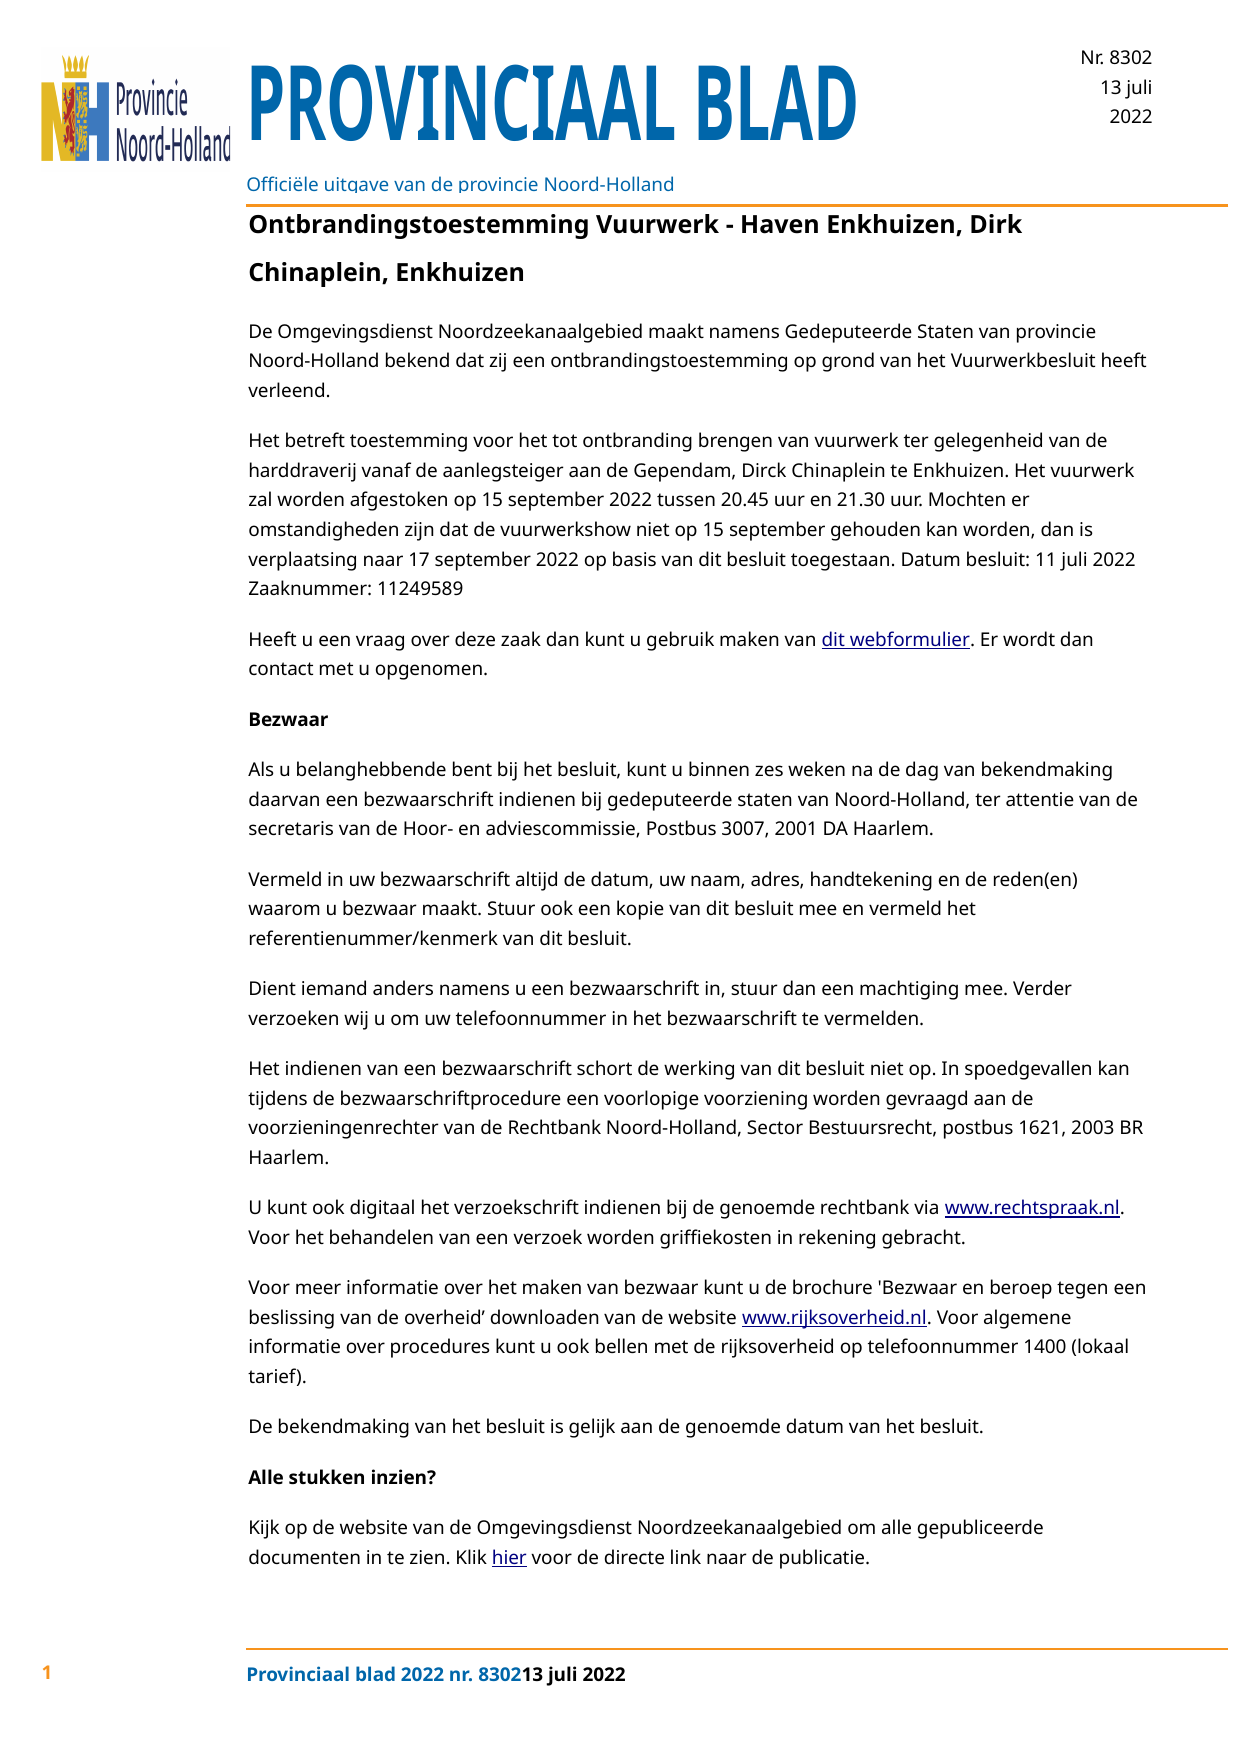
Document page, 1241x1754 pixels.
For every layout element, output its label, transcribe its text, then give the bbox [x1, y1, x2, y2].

text Het betreft toestemming voor het tot ontbranding brengen van vuurwerk ter gelegenheid van de harddraverij vanaf de aanlegsteiger aan de Gependam, Dirck Chinaplein te Enkhuizen. Het vuurwerk zal worden afgestoken op 15 september 2022 tussen 20.45 uur en 21.30 uur. Mochten er omstandigheden zijn dat de vuurwerkshow niet op 15 september gehouden kan worden, dan is verplaatsing naar 17 september 2022 op basis van dit besluit toegestaan. Datum besluit: 11 juli 2022 Zaaknummer: 11249589 [248, 427, 1152, 601]
text Het indienen van een bezwaarschrift schort de werking van dit besluit niet op. In spoedgevallen kan tijdens de bezwaarschriftprocedure een voorlopige voorziening worden gevraagd aan de voorzieningenrechter van de Rechtbank Noord-Holland, Sector Bestuursrecht, postbus 1621, 2003 BR Haarlem. [248, 1055, 1152, 1170]
text De bekendmaking van het besluit is gelijk aan de genoemde datum van het besluit. [248, 1414, 1152, 1439]
text Ontbrandingstoestemming Vuurwerk - Haven Enkhuizen, Dirk Chinaplein, Enkhuizen [248, 207, 1152, 288]
picture [41, 47, 231, 172]
text Dient iemand anders namens u een bezwaarschrift in, stuur dan een machtiging mee. Verder verzoeken wij u om uw telefoonnummer in het bezwaarschrift te vermelden. [248, 975, 1152, 1031]
text Als u belanghebbende bent bij het besluit, kunt u binnen zes weken na de dag van bekendmaking daarvan een bezwaarschrift indienen bij gedeputeerde staten van Noord-Holland, ter attentie van de secretaris van de Hoor- en adviescommissie, Postbus 3007, 2001 DA Haarlem. [248, 756, 1152, 841]
text De Omgevingsdienst Noordzeekanaalgebied maakt namens Gedeputeerde Staten van provincie Noord-Holland bekend dat zij een ontbrandingstoestemming op grond van het Vuurwerkbesluit heeft verleend. [248, 318, 1152, 403]
text U kunt ook digitaal het verzoekschrift indienen bij de genoemde rechtbank via www.rechtspraak.nl. Voor het behandelen van een verzoek worden griffiekosten in rekening gebracht. [248, 1194, 1152, 1250]
text Kijk op de website van de Omgevingsdienst Noordzeekanaalgebied om alle gepubliceerde documenten in te zien. Klik hier voor de directe link naar de publicatie. [248, 1514, 1152, 1570]
text Voor meer informatie over het maken van bezwaar kunt u de brochure 'Bezwaar en beroep tegen een beslissing van de overheid’ downloaden van de website www.rijksoverheid.nl. Voor algemene informatie over procedures kunt u ook bellen met de rijksoverheid op telefoonnummer 1400 (lokaal tarief). [248, 1274, 1152, 1389]
text Alle stukken inzien? [248, 1464, 1152, 1490]
text Vermeld in uw bezwaarschrift altijd de datum, uw naam, adres, handtekening en de reden(en) waarom u bezwaar maakt. Stuur ook een kopie van dit besluit mee en vermeld het referentienummer/kenmerk van dit besluit. [248, 866, 1152, 951]
text Bezwaar [248, 706, 1152, 732]
text Heeft u een vraag over deze zaak dan kunt u gebruik maken van dit webformulier. Er wordt dan contact met u opgenomen. [248, 626, 1152, 681]
